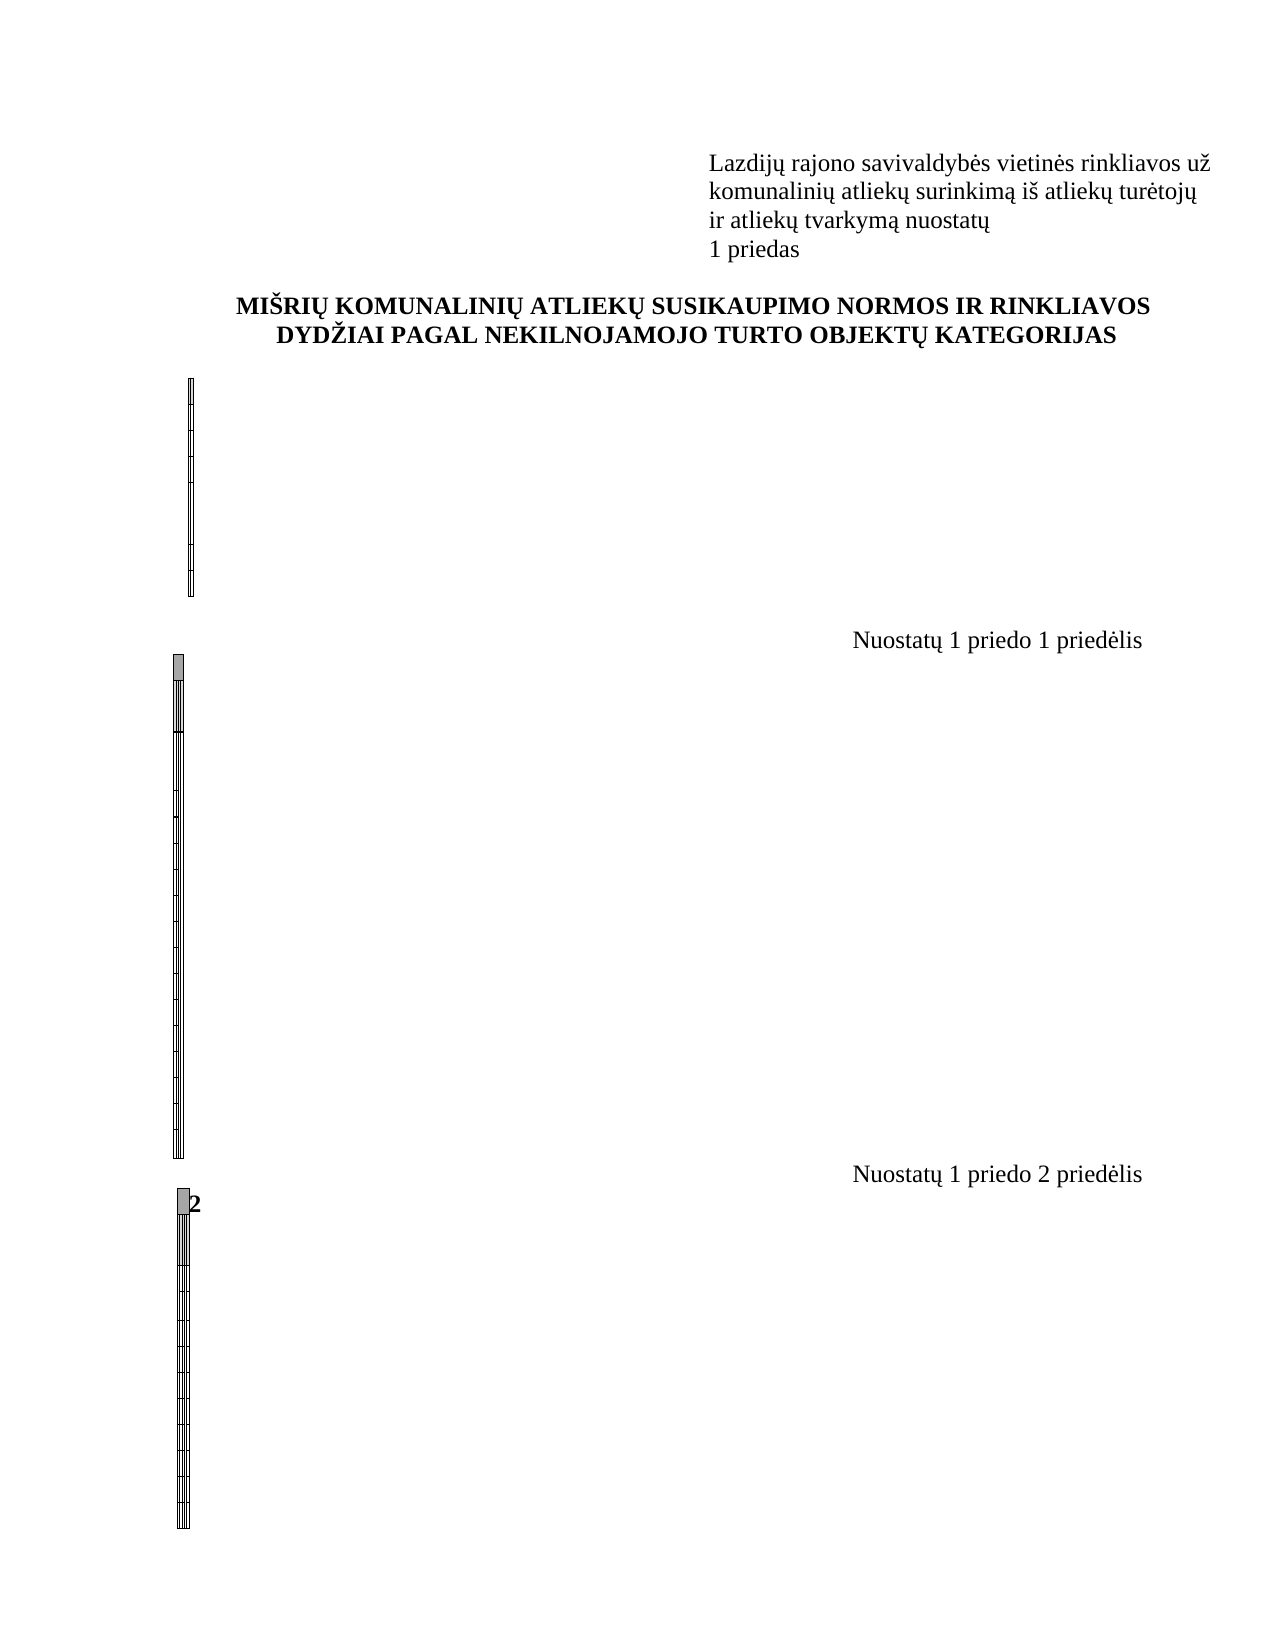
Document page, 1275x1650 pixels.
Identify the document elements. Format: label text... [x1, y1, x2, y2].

text Nuostatų 1 priedo 2 priedėlis [177, 1159, 1216, 1188]
text 1 priedas [709, 234, 1216, 263]
text komunalinių atliekų surinkimą iš atliekų turėtojų [709, 176, 1216, 205]
text DYDŽIAI PAGAL NEKILNOJAMOJO TURTO OBJEKTŲ KATEGORIJAS [177, 320, 1216, 349]
text MIŠRIŲ KOMUNALINIŲ ATLIEKŲ SUSIKAUPIMO NORMOS IR RINKLIAVOS [177, 291, 1216, 320]
text ir atliekų tvarkymą nuostatų [709, 205, 1216, 234]
text Nuostatų 1 priedo 1 priedėlis [177, 626, 1216, 654]
text Lazdijų rajono savivaldybės vietinės rinkliavos už [709, 148, 1216, 176]
